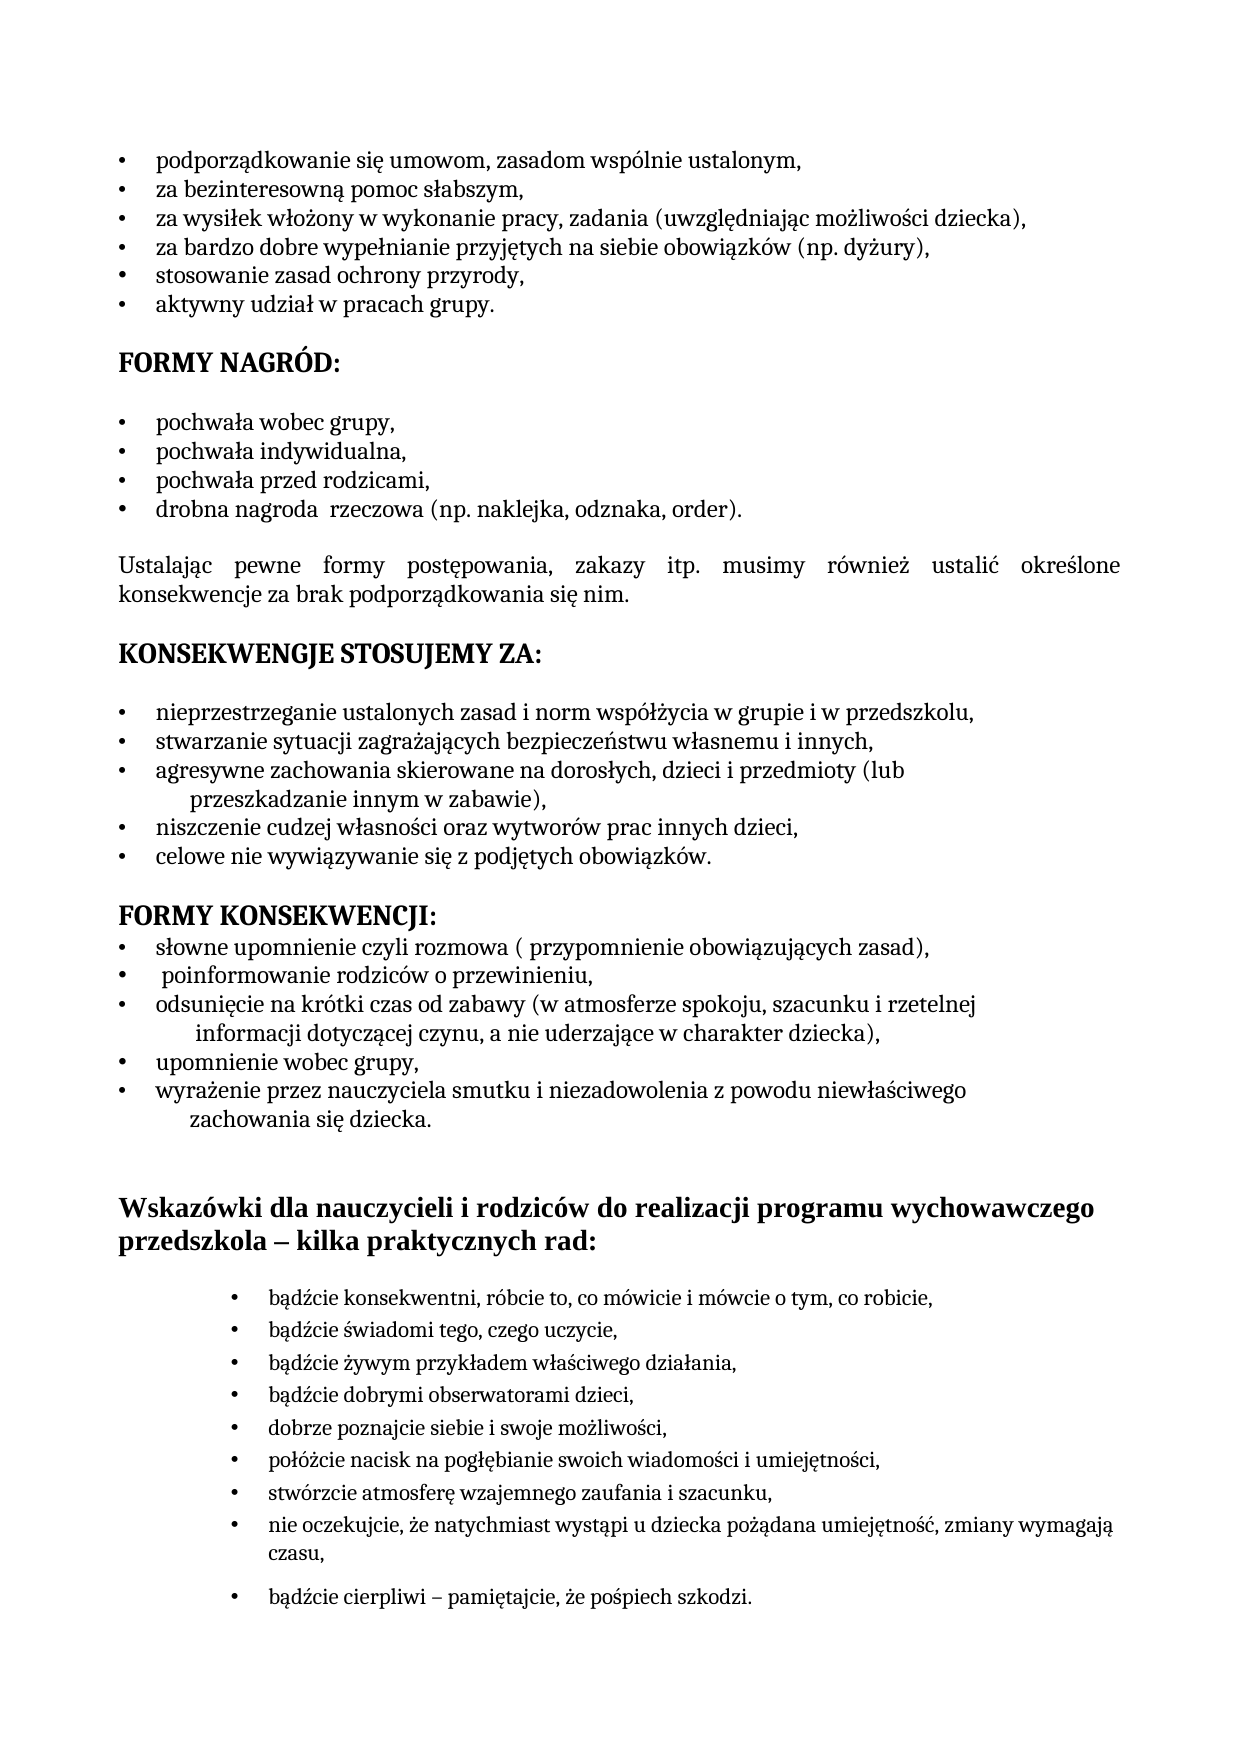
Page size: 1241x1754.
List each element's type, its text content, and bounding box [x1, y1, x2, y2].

text Ustalając pewne formy postępowania, zakazy itp. musimy również ustalić określone konsekwencje za brak podporządkowania się nim. [118, 551, 1122, 609]
text zachowania się dziecka. [118, 1105, 1122, 1134]
list pochwała indywidualna, [81, 437, 1122, 466]
text informacji dotyczącej czynu, a nie uderzające w charakter dziecka), [118, 1019, 1122, 1047]
list nieprzestrzeganie ustalonych zasad i norm współżycia w grupie i w przedszkolu, [81, 698, 1122, 727]
list podporządkowanie się umowom, zasadom wspólnie ustalonym, [81, 146, 1122, 175]
list odsunięcie na krótki czas od zabawy (w atmosferze spokoju, szacunku i rzetelnej [81, 990, 1122, 1019]
list słowne upomnienie czyli rozmowa ( przypomnienie obowiązujących zasad), [81, 932, 1122, 961]
text Wskazówki dla nauczycieli i rodziców do realizacji programu wychowawczego przedszkola – kilka praktycznych rad: [118, 1190, 1122, 1257]
list celowe nie wywiązywanie się z podjętych obowiązków. [81, 842, 1122, 871]
list bądźcie dobrymi obserwatorami dzieci, [231, 1382, 1122, 1409]
list bądźcie świadomi tego, czego uczycie, [231, 1317, 1122, 1344]
list stosowanie zasad ochrony przyrody, [81, 261, 1122, 290]
list poinformowanie rodziców o przewinieniu, [81, 961, 1122, 990]
list drobna nagroda rzeczowa (np. naklejka, odznaka, order). [81, 494, 1122, 523]
list niszczenie cudzej własności oraz wytworów prac innych dzieci, [81, 813, 1122, 842]
list bądźcie konsekwentni, róbcie to, co mówicie i mówcie o tym, co robicie, [231, 1285, 1122, 1311]
list bądźcie żywym przykładem właściwego działania, [231, 1350, 1122, 1376]
list za wysiłek włożony w wykonanie pracy, zadania (uwzględniając możliwości dziecka), [81, 204, 1122, 232]
list bądźcie cierpliwi – pamiętajcie, że pośpiech szkodzi. [231, 1584, 1122, 1611]
list stwarzanie sytuacji zagrażających bezpieczeństwu własnemu i innych, [81, 727, 1122, 756]
list agresywne zachowania skierowane na dorosłych, dzieci i przedmioty (lub [81, 756, 1122, 784]
list pochwała wobec grupy, [81, 408, 1122, 437]
list za bezinteresowną pomoc słabszym, [81, 175, 1122, 204]
list za bardzo dobre wypełnianie przyjętych na siebie obowiązków (np. dyżury), [81, 232, 1122, 261]
list nie oczekujcie, że natychmiast wystąpi u dziecka pożądana umiejętność, zmiany wymagają czasu, [231, 1512, 1122, 1566]
text przeszkadzanie innym w zabawie), [118, 784, 1122, 813]
text KONSEKWENGJE STOSUJEMY ZA: [118, 637, 1122, 670]
text FORMY KONSEKWENCJI: [118, 899, 1122, 932]
text FORMY NAGRÓD: [118, 347, 1122, 380]
list połóżcie nacisk na pogłębianie swoich wiadomości i umiejętności, [231, 1447, 1122, 1474]
list upomnienie wobec grupy, [81, 1047, 1122, 1076]
list dobrze poznajcie siebie i swoje możliwości, [231, 1415, 1122, 1441]
list aktywny udział w pracach grupy. [81, 290, 1122, 319]
list stwórzcie atmosferę wzajemnego zaufania i szacunku, [231, 1480, 1122, 1506]
list wyrażenie przez nauczyciela smutku i niezadowolenia z powodu niewłaściwego [81, 1076, 1122, 1105]
list pochwała przed rodzicami, [81, 466, 1122, 494]
